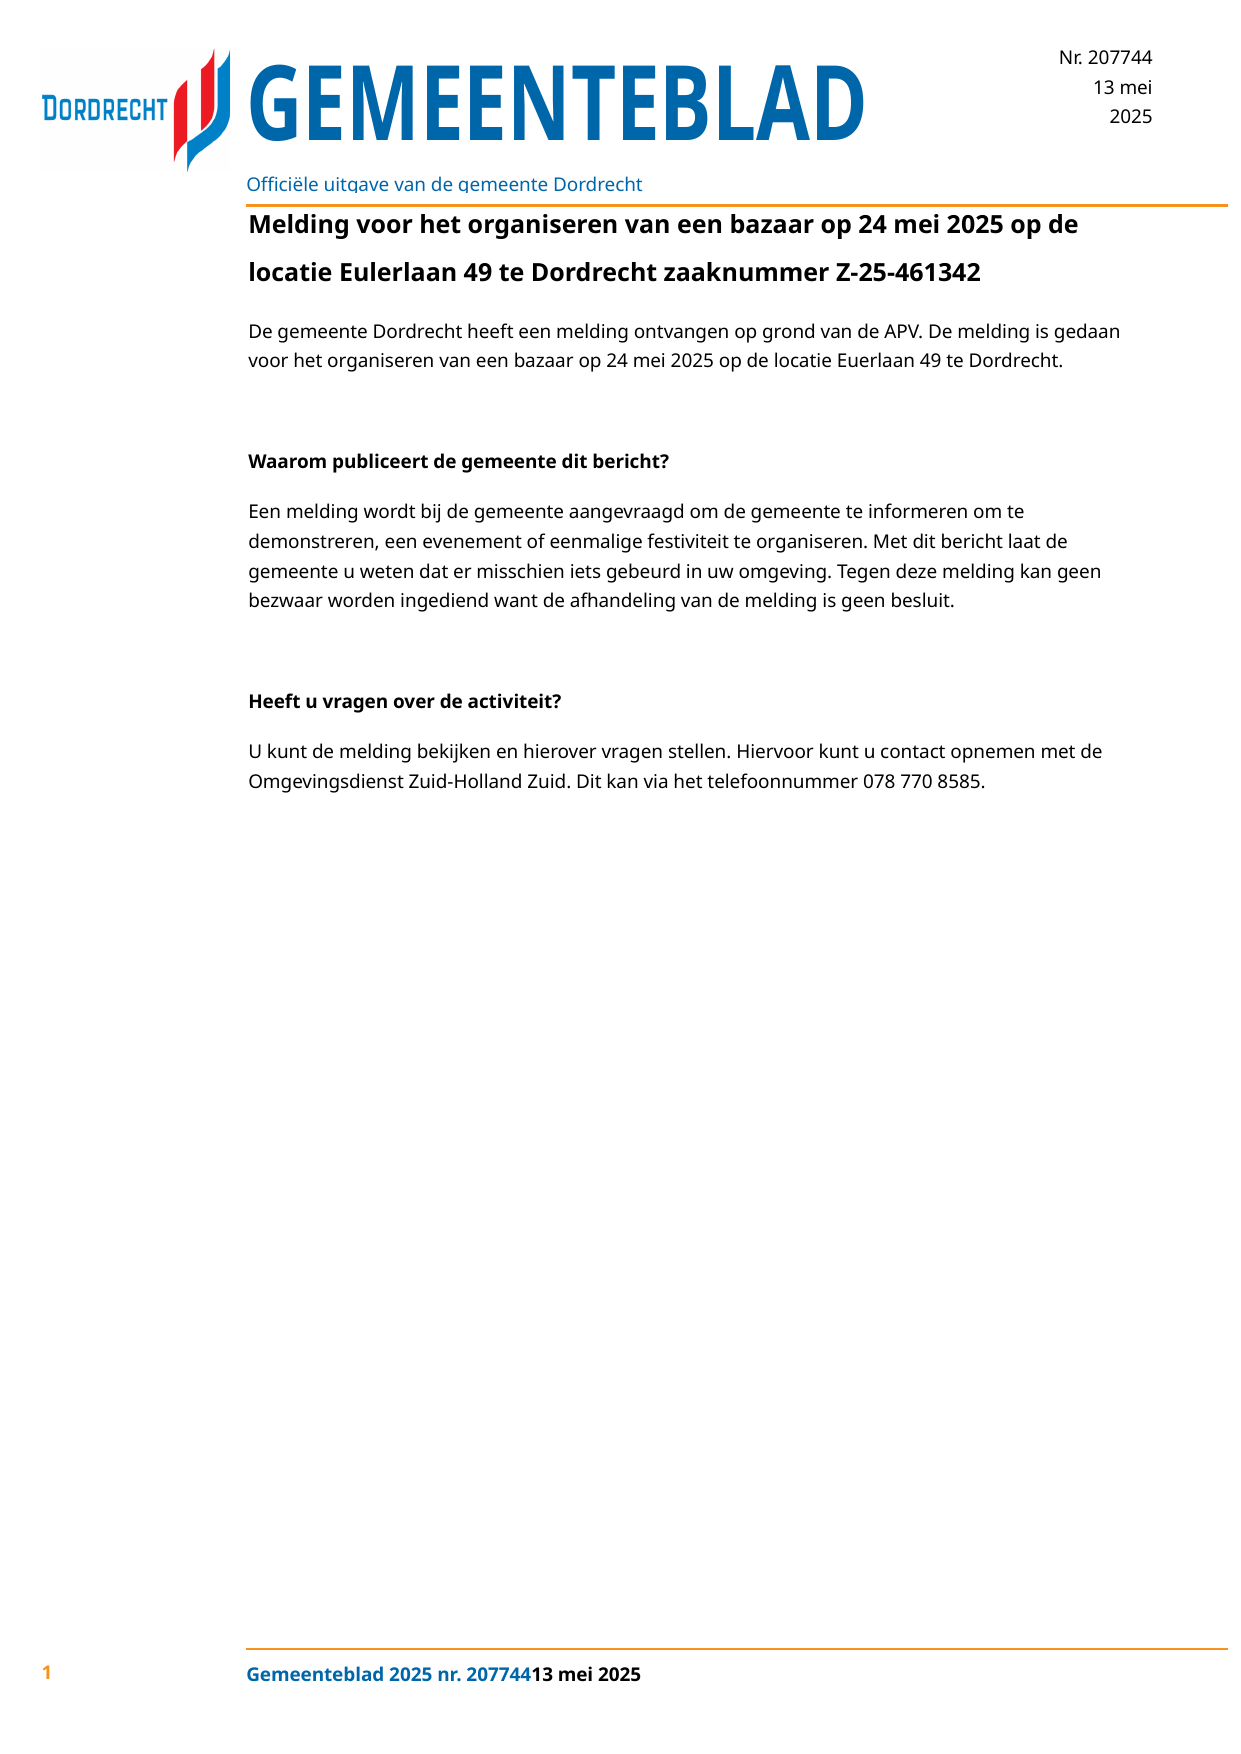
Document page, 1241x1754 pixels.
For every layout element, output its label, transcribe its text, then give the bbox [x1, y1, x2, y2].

text U kunt de melding bekijken en hierover vragen stellen. Hiervoor kunt u contact opnemen met de Omgevingsdienst Zuid-Holland Zuid. Dit kan via het telefoonnummer 078 770 8585. [248, 739, 1152, 794]
text Een melding wordt bij de gemeente aangevraagd om de gemeente te informeren om te demonstreren, een evenement of eenmalige festiviteit te organiseren. Met dit bericht laat de gemeente u weten dat er misschien iets gebeurd in uw omgeving. Tegen deze melding kan geen bezwaar worden ingediend want de afhandeling van de melding is geen besluit. [248, 499, 1152, 613]
text De gemeente Dordrecht heeft een melding ontvangen op grond van de APV. De melding is gedaan voor het organiseren van een bazaar op 24 mei 2025 op de locatie Euerlaan 49 te Dordrecht. [248, 318, 1152, 373]
text Melding voor het organiseren van een bazaar op 24 mei 2025 op de locatie Eulerlaan 49 te Dordrecht zaaknummer Z-25-461342 [248, 207, 1152, 288]
text Waarom publiceert de gemeente dit bericht? [248, 448, 1152, 474]
text Heeft u vragen over de activiteit? [248, 688, 1152, 714]
picture [41, 47, 231, 172]
